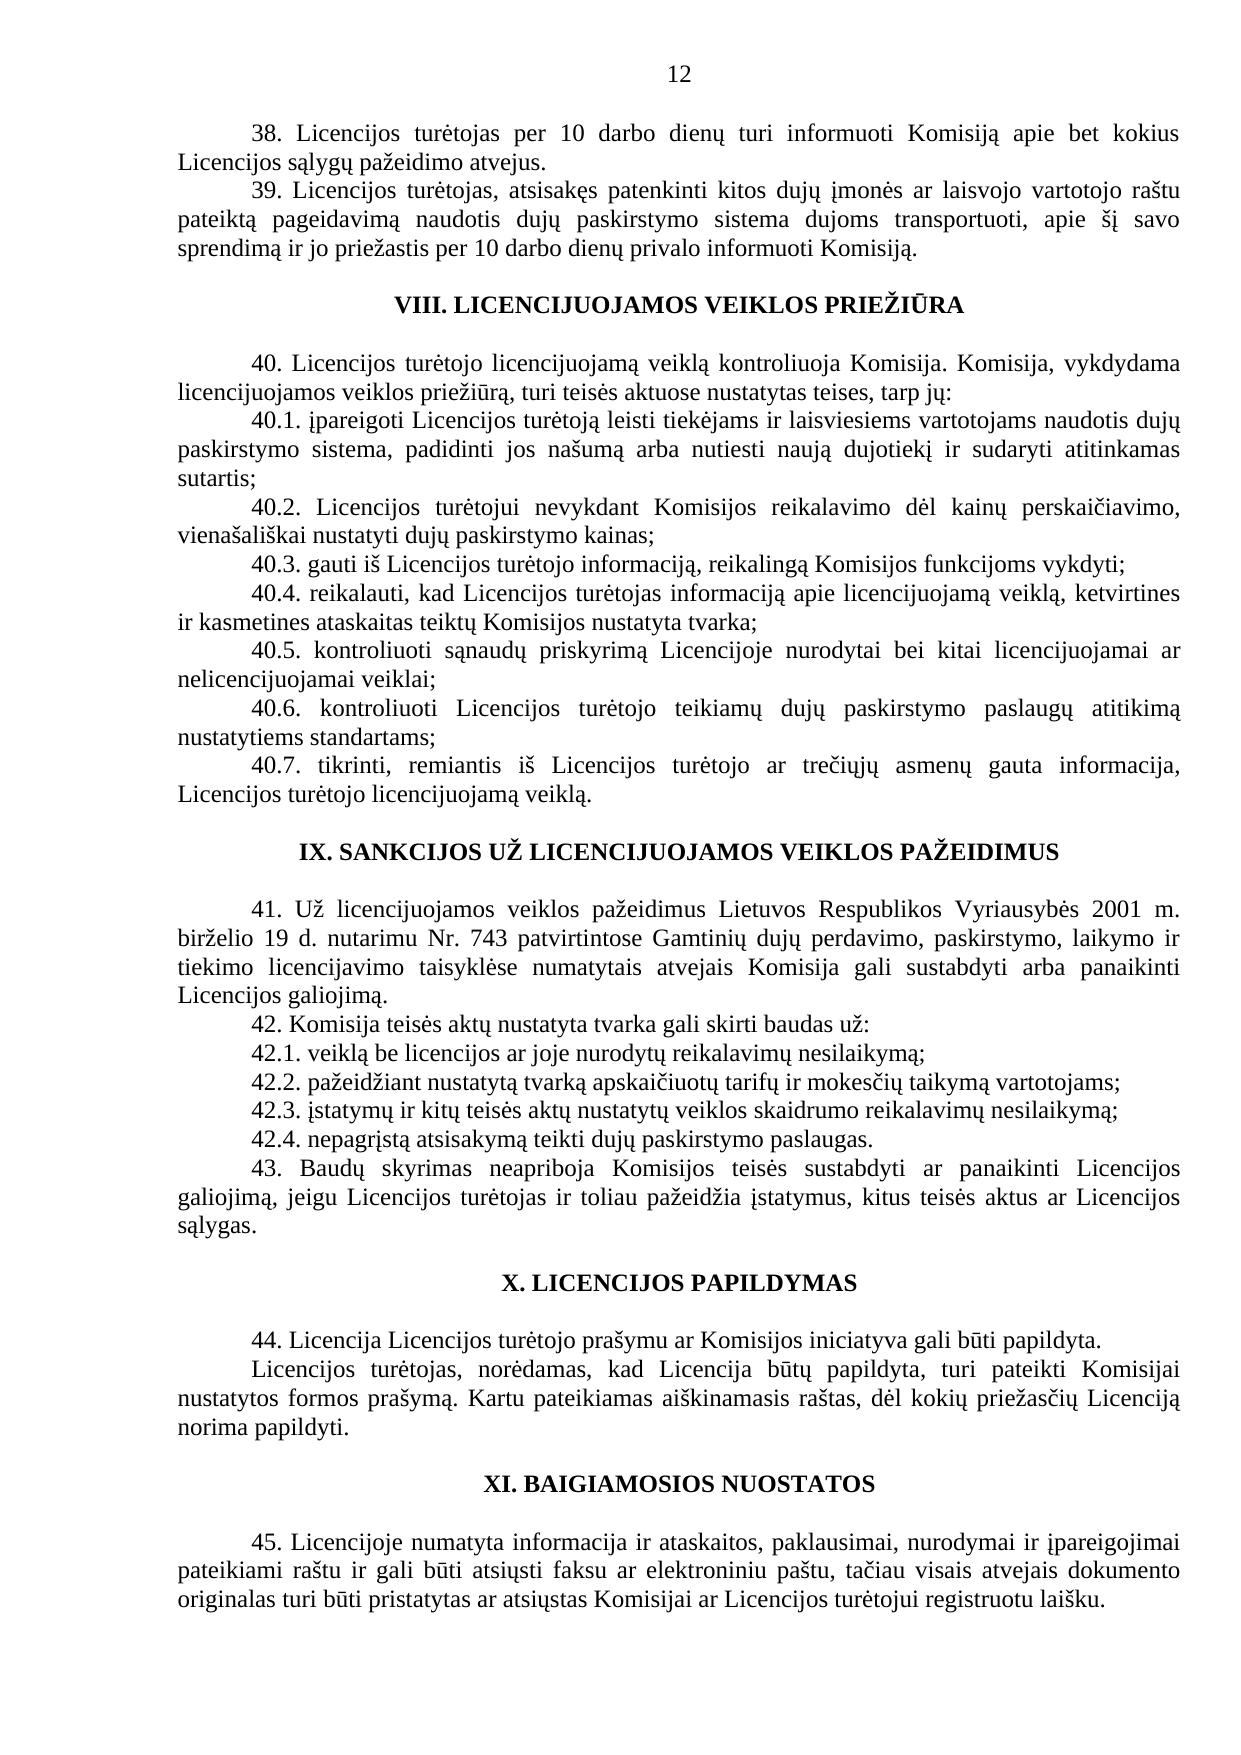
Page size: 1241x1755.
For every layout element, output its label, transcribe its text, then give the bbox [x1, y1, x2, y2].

text 40.4. reikalauti, kad Licencijos turėtojas informaciją apie licencijuojamą veiklą, ketvirtines ir kasmetines ataskaitas teiktų Komisijos nustatyta tvarka; [177, 578, 1181, 636]
text Licencijos turėtojas, norėdamas, kad Licencija būtų papildyta, turi pateikti Komisijai nustatytos formos prašymą. Kartu pateikiamas aiškinamasis raštas, dėl kokių priežasčių Licenciją norima papildyti. [177, 1354, 1181, 1441]
text 40.2. Licencijos turėtojui nevykdant Komisijos reikalavimo dėl kainų perskaičiavimo, vienašališkai nustatyti dujų paskirstymo kainas; [177, 492, 1181, 549]
text 39. Licencijos turėtojas, atsisakęs patenkinti kitos dujų įmonės ar laisvojo vartotojo raštu pateiktą pageidavimą naudotis dujų paskirstymo sistema dujoms transportuoti, apie šį savo sprendimą ir jo priežastis per 10 darbo dienų privalo informuoti Komisiją. [177, 176, 1181, 262]
text 45. Licencijoje numatyta informacija ir ataskaitos, paklausimai, nurodymai ir įpareigojimai pateikiami raštu ir gali būti atsiųsti faksu ar elektroniniu paštu, tačiau visais atvejais dokumento originalas turi būti pristatytas ar atsiųstas Komisijai ar Licencijos turėtojui registruotu laišku. [177, 1527, 1181, 1613]
text IX. SANKCIJOS UŽ LICENCIJUOJAMOS VEIKLOS PAŽEIDIMUS [177, 837, 1181, 866]
text 40.5. kontroliuoti sąnaudų priskyrimą Licencijoje nurodytai bei kitai licencijuojamai ar nelicencijuojamai veiklai; [177, 636, 1181, 693]
text 44. Licencija Licencijos turėtojo prašymu ar Komisijos iniciatyva gali būti papildyta. [177, 1326, 1181, 1354]
text 43. Baudų skyrimas neapriboja Komisijos teisės sustabdyti ar panaikinti Licencijos galiojimą, jeigu Licencijos turėtojas ir toliau pažeidžia įstatymus, kitus teisės aktus ar Licencijos sąlygas. [177, 1153, 1181, 1239]
text VIII. LICENCIJUOJAMOS VEIKLOS PRIEŽIŪRA [177, 291, 1181, 319]
text 40.1. įpareigoti Licencijos turėtoją leisti tiekėjams ir laisviesiems vartotojams naudotis dujų paskirstymo sistema, padidinti jos našumą arba nutiesti naują dujotiekį ir sudaryti atitinkamas sutartis; [177, 406, 1181, 492]
text X. LICENCIJOS PAPILDYMAS [177, 1268, 1181, 1297]
text 42.2. pažeidžiant nustatytą tvarką apskaičiuotų tarifų ir mokesčių taikymą vartotojams; [177, 1067, 1181, 1096]
text 40.3. gauti iš Licencijos turėtojo informaciją, reikalingą Komisijos funkcijoms vykdyti; [177, 549, 1181, 578]
text 42. Komisija teisės aktų nustatyta tvarka gali skirti baudas už: [177, 1009, 1181, 1038]
text XI. BAIGIAMOSIOS NUOSTATOS [177, 1469, 1181, 1498]
text 42.4. nepagrįstą atsisakymą teikti dujų paskirstymo paslaugas. [177, 1124, 1181, 1153]
text 40.6. kontroliuoti Licencijos turėtojo teikiamų dujų paskirstymo paslaugų atitikimą nustatytiems standartams; [177, 693, 1181, 751]
text 40.7. tikrinti, remiantis iš Licencijos turėtojo ar trečiųjų asmenų gauta informacija, Licencijos turėtojo licencijuojamą veiklą. [177, 751, 1181, 808]
text 42.3. įstatymų ir kitų teisės aktų nustatytų veiklos skaidrumo reikalavimų nesilaikymą; [177, 1096, 1181, 1124]
text 40. Licencijos turėtojo licencijuojamą veiklą kontroliuoja Komisija. Komisija, vykdydama licencijuojamos veiklos priežiūrą, turi teisės aktuose nustatytas teises, tarp jų: [177, 348, 1181, 406]
text 42.1. veiklą be licencijos ar joje nurodytų reikalavimų nesilaikymą; [177, 1038, 1181, 1067]
text 41. Už licencijuojamos veiklos pažeidimus Lietuvos Respublikos Vyriausybės 2001 m. birželio 19 d. nutarimu Nr. 743 patvirtintose Gamtinių dujų perdavimo, paskirstymo, laikymo ir tiekimo licencijavimo taisyklėse numatytais atvejais Komisija gali sustabdyti arba panaikinti Licencijos galiojimą. [177, 894, 1181, 1009]
text 38. Licencijos turėtojas per 10 darbo dienų turi informuoti Komisiją apie bet kokius Licencijos sąlygų pažeidimo atvejus. [177, 118, 1181, 176]
